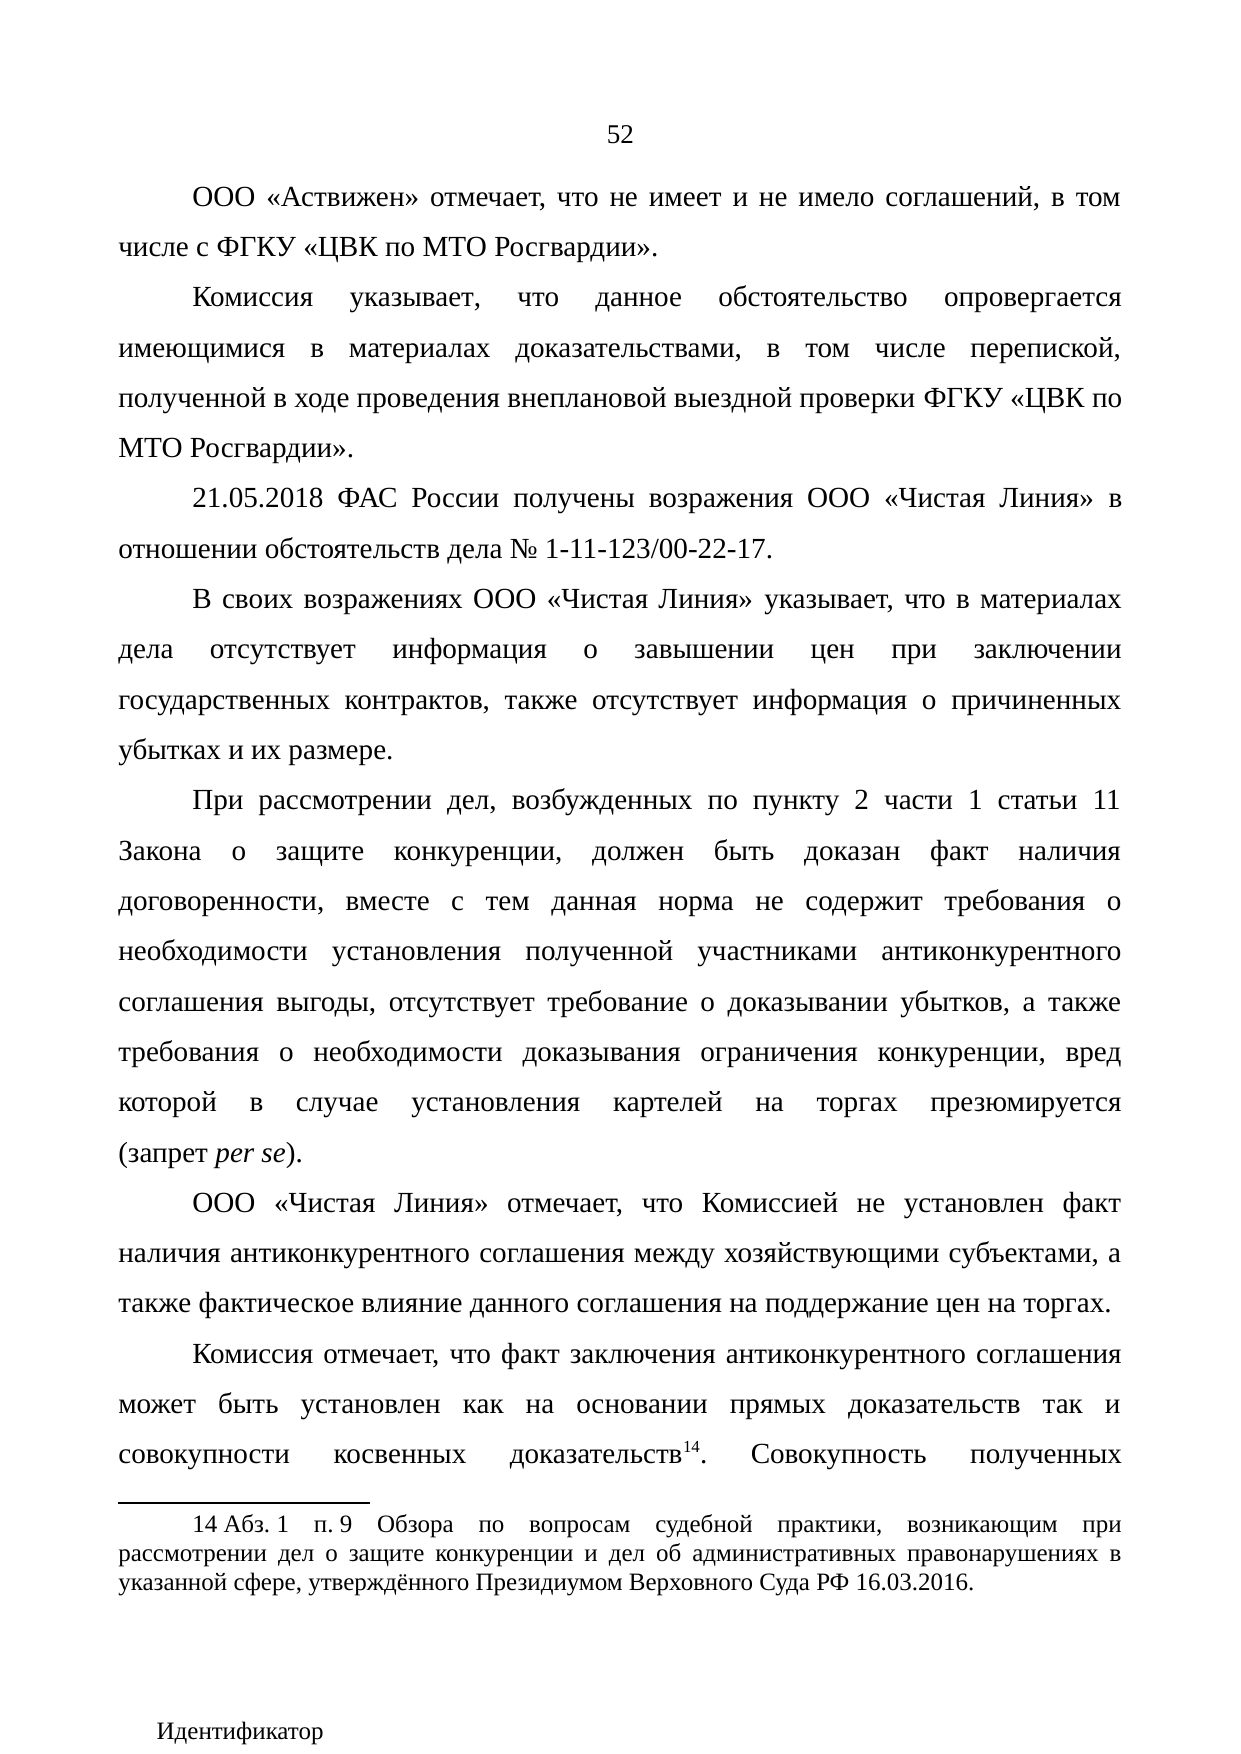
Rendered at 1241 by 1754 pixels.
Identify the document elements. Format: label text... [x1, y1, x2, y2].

text Комиссия указывает, что данное обстоятельство опровергается имеющимися в материалах доказательствами, в том числе перепиской, полученной в ходе проведения внеплановой выездной проверки ФГКУ «ЦВК по МТО Росгвардии». [118, 279, 1122, 464]
text Комиссия отмечает, что факт заключения антиконкурентного соглашения может быть установлен как на основании прямых доказательств так и совокупности косвенных доказательств. Совокупность полученных [118, 1336, 1122, 1470]
text 21.05.2018 ФАС России получены возражения ООО «Чистая Линия» в отношении обстоятельств дела № 1-11-123/00-22-17. [118, 481, 1122, 564]
text При рассмотрении дел, возбужденных по пункту 2 части 1 статьи 11 Закона о защите конкуренции, должен быть доказан факт наличия договоренности, вместе с тем данная норма не содержит требования о необходимости установления полученной участниками антиконкурентного соглашения выгоды, отсутствует требование о доказывании убытков, а также требования о необходимости доказывания ограничения конкуренции, вред которой в случае установления картелей на торгах презюмируется (запрет per se). [118, 782, 1122, 1168]
text Абз. 1 п. 9 Обзора по вопросам судебной практики, возникающим при рассмотрении дел о защите конкуренции и дел об административных правонарушениях в указанной сфере, утверждённого Президиумом Верховного Суда РФ 16.03.2016. [118, 1509, 1122, 1595]
text ООО «Аствижен» отмечает, что не имеет и не имело соглашений, в том числе с ФГКУ «ЦВК по МТО Росгвардии». [118, 179, 1122, 263]
text В своих возражениях ООО «Чистая Линия» указывает, что в материалах дела отсутствует информация о завышении цен при заключении государственных контрактов, также отсутствует информация о причиненных убытках и их размере. [118, 581, 1122, 766]
text ООО «Чистая Линия» отмечает, что Комиссией не установлен факт наличия антиконкурентного соглашения между хозяйствующими субъектами, а также фактическое влияние данного соглашения на поддержание цен на торгах. [118, 1185, 1122, 1319]
